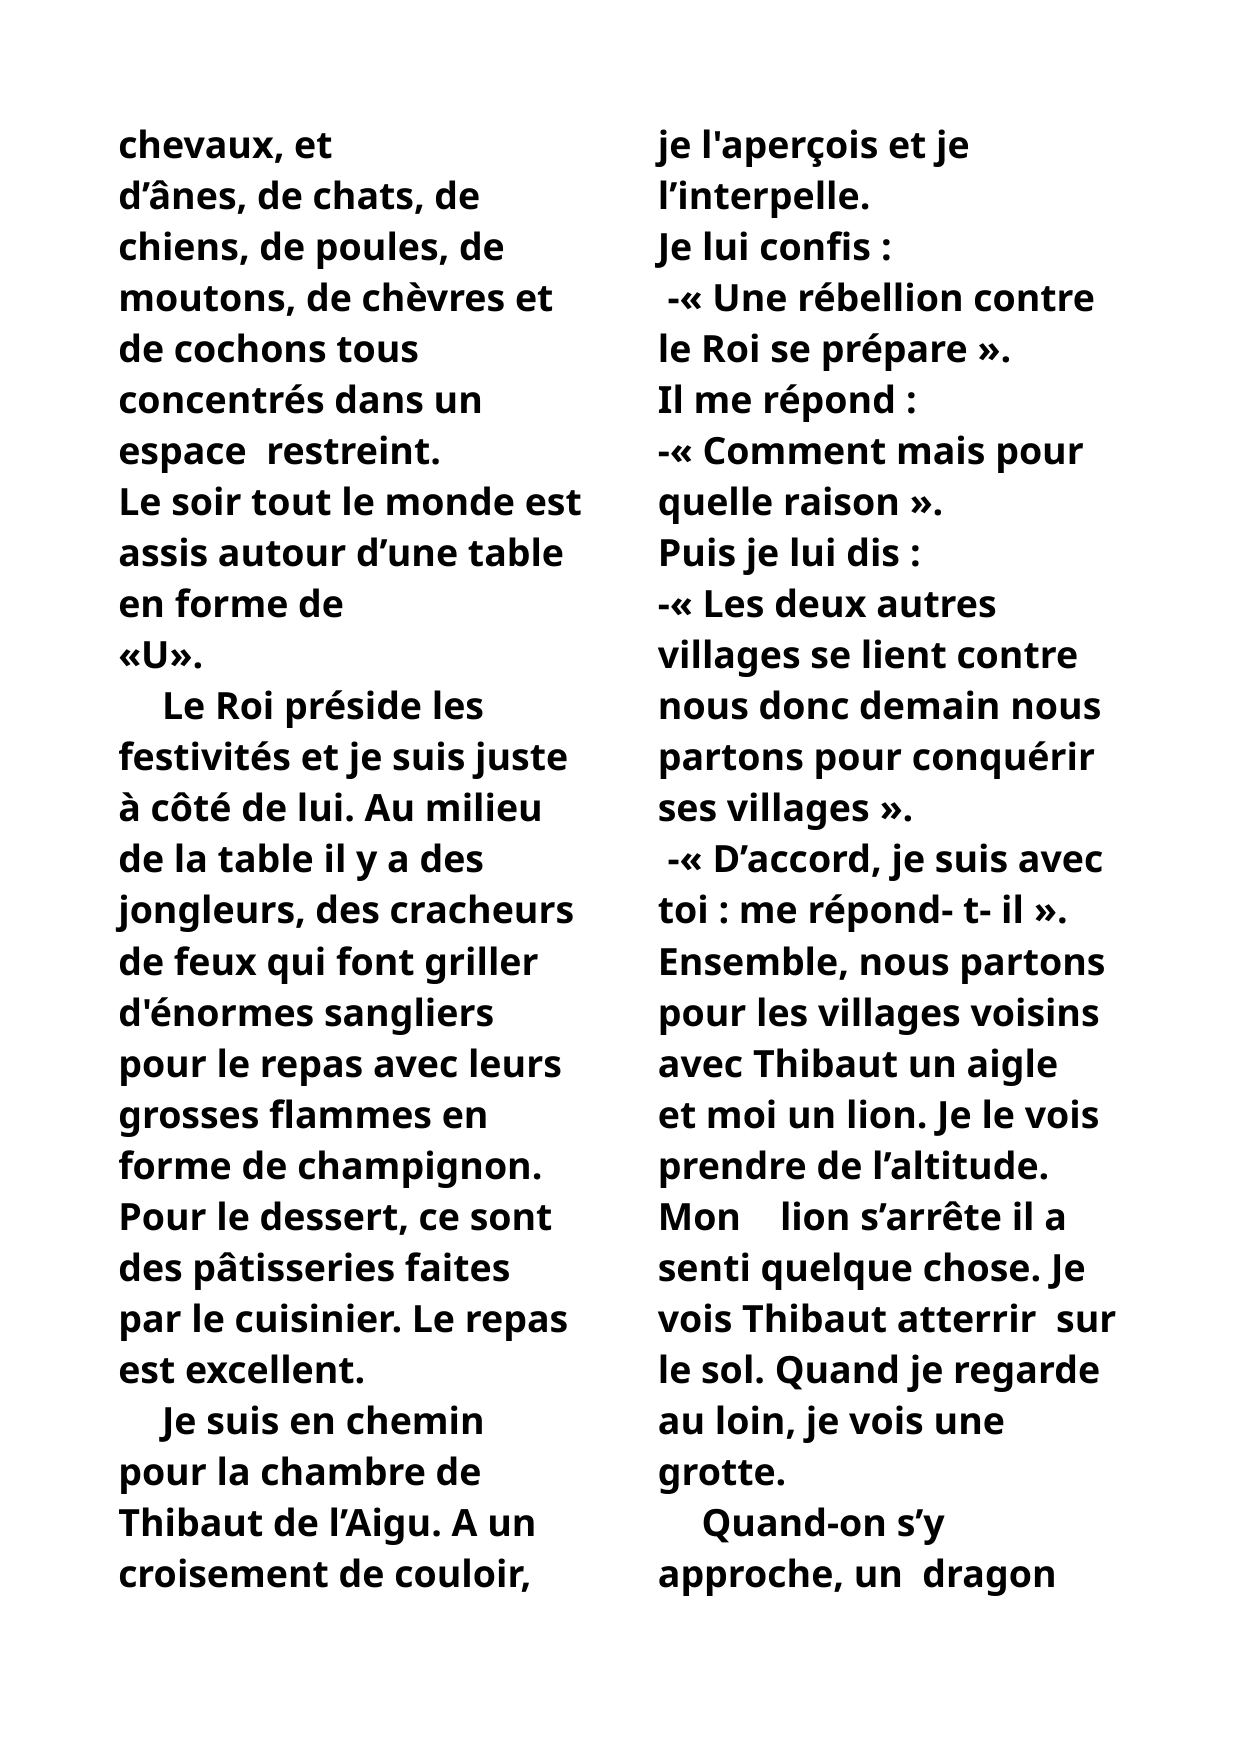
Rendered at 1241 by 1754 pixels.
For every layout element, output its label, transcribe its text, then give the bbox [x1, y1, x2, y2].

text chevaux, et [118, 118, 583, 169]
text «U». [118, 628, 583, 679]
text Le Roi préside les festivités et je suis juste à côté de lui. Au milieu de la table il y a des jongleurs, des cracheurs de feux qui font griller d'énormes sangliers pour le repas avec leurs grosses flammes en forme de champignon. Pour le dessert, ce sont des pâtisseries faites par le cuisinier. Le repas est excellent. [118, 679, 583, 1394]
text Je suis en chemin pour la chambre de Thibaut de l’Aigu. A un croisement de couloir, [118, 1394, 583, 1598]
text -« Comment mais pour quelle raison ». [658, 424, 1122, 526]
text je l'aperçois et je l’interpelle. [658, 118, 1122, 220]
text Quand-on s’y approche, un dragon [658, 1496, 1122, 1598]
text Je lui confis : [658, 220, 1122, 271]
text -« Les deux autres villages se lient contre nous donc demain nous partons pour conquérir ses villages ». [658, 577, 1122, 833]
text -« D’accord, je suis avec toi : me répond- t- il ». [658, 833, 1122, 935]
text Le soir tout le monde est assis autour d’une table en forme de [118, 475, 583, 628]
text -« Une rébellion contre le Roi se prépare ». [658, 271, 1122, 373]
text Puis je lui dis : [658, 526, 1122, 577]
text Il me répond : [658, 373, 1122, 424]
text Ensemble, nous partons pour les villages voisins avec Thibaut un aigle et moi un lion. Je le vois prendre de l’altitude. Mon lion s’arrête il a senti quelque chose. Je vois Thibaut atterrir sur le sol. Quand je regarde au loin, je vois une grotte. [658, 935, 1122, 1496]
text d’ânes, de chats, de chiens, de poules, de moutons, de chèvres et de cochons tous concentrés dans un espace restreint. [118, 169, 583, 475]
